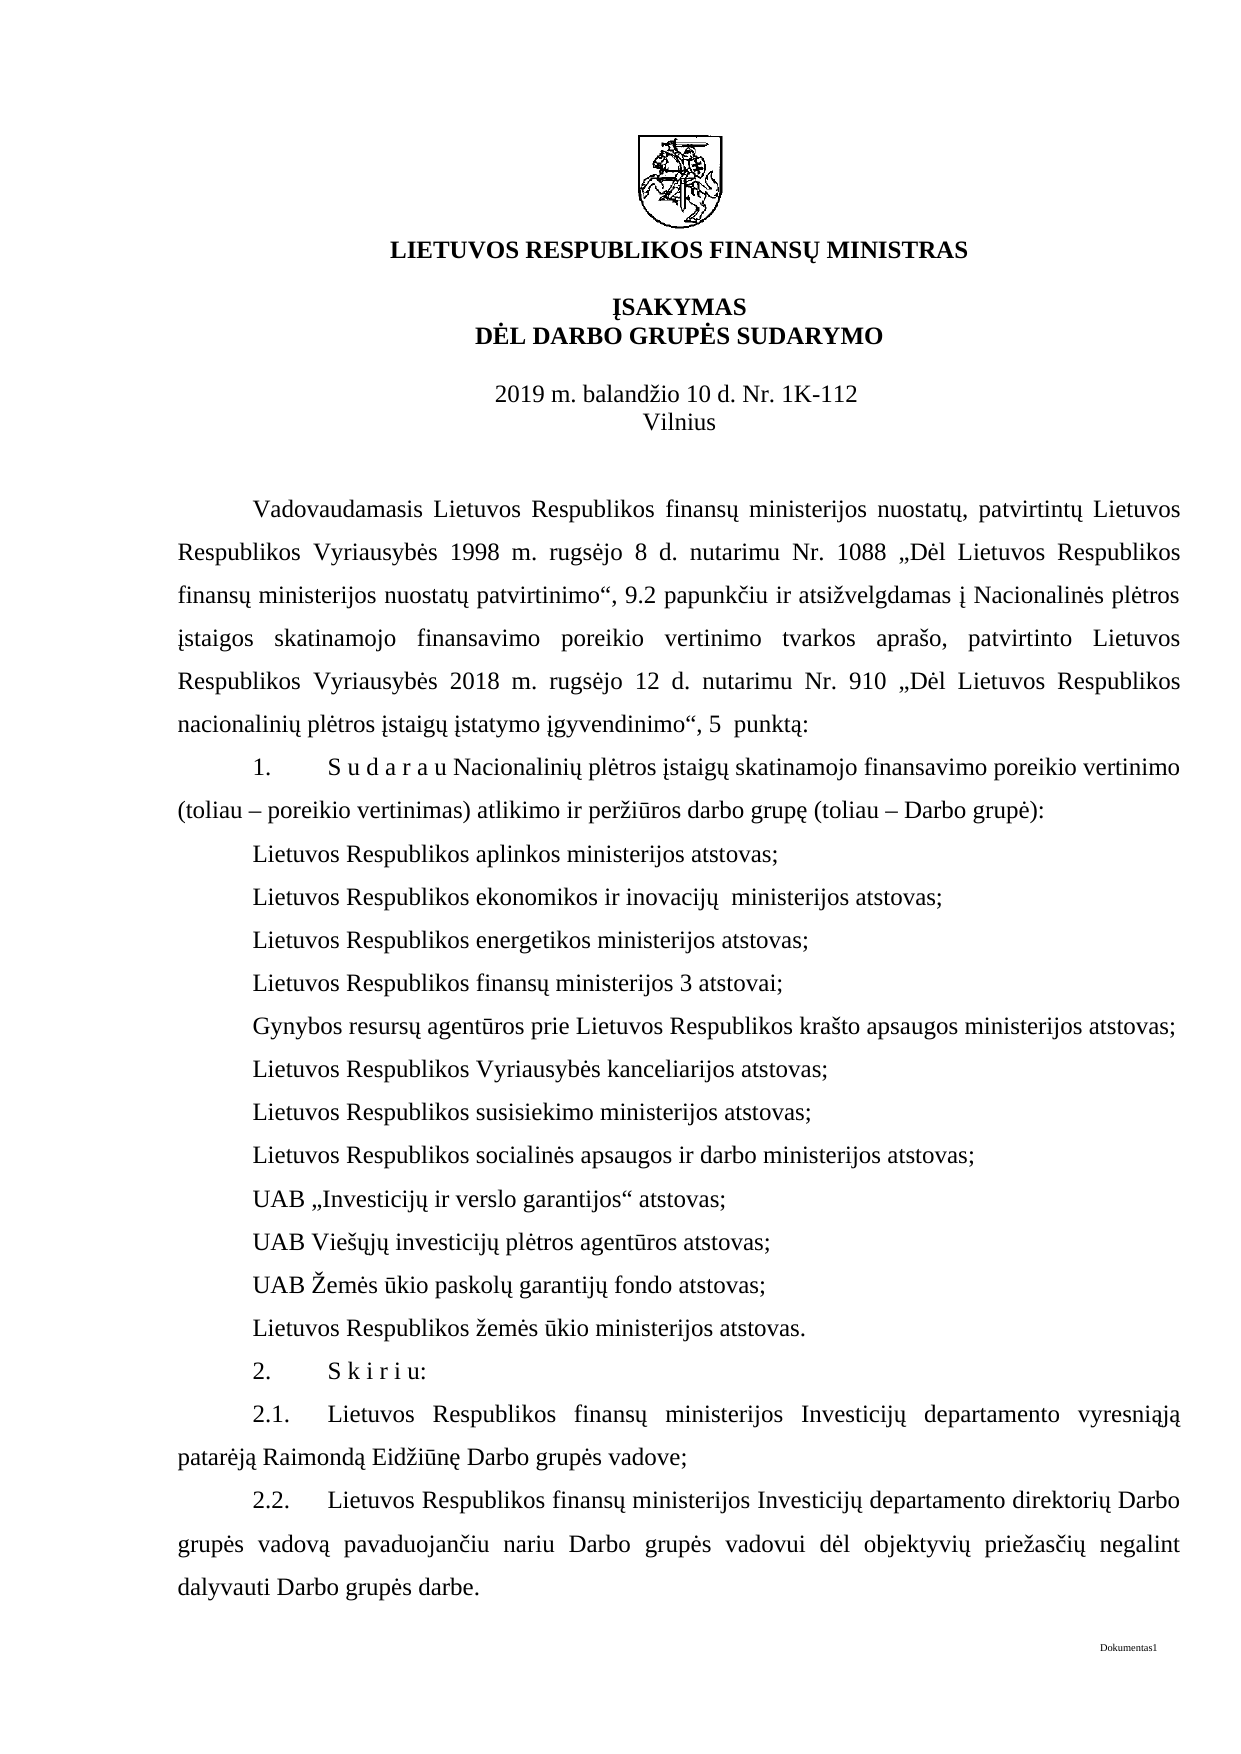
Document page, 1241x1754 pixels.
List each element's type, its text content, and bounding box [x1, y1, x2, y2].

text LIETUVOS RESPUBLIKOS FINANSŲ MINISTRAS [177, 235, 1181, 264]
text Lietuvos Respublikos susisiekimo ministerijos atstovas; [177, 1097, 1181, 1126]
text Lietuvos Respublikos ekonomikos ir inovacijų ministerijos atstovas; [177, 882, 1181, 911]
text 1. S u d a r a u Nacionalinių plėtros įstaigų skatinamojo finansavimo poreikio vertinimo (toliau – poreikio vertinimas) atlikimo ir peržiūros darbo grupę (toliau – Darbo grupė): [177, 752, 1181, 824]
text ĮSAKYMAS [177, 292, 1181, 321]
text 2.2. Lietuvos Respublikos finansų ministerijos Investicijų departamento direktorių Darbo grupės vadovą pavaduojančiu nariu Darbo grupės vadovui dėl objektyvių priežasčių negalint dalyvauti Darbo grupės darbe. [177, 1486, 1181, 1601]
text DĖL DARBO GRUPĖS SUDARYMO [177, 321, 1181, 350]
text Gynybos resursų agentūros prie Lietuvos Respublikos krašto apsaugos ministerijos atstovas; [177, 1011, 1181, 1040]
text UAB „Investicijų ir verslo garantijos“ atstovas; [177, 1184, 1181, 1212]
text Vadovaudamasis Lietuvos Respublikos finansų ministerijos nuostatų, patvirtintų Lietuvos Respublikos Vyriausybės 1998 m. rugsėjo 8 d. nutarimu Nr. 1088 „Dėl Lietuvos Respublikos finansų ministerijos nuostatų patvirtinimo“, 9.2 papunkčiu ir atsižvelgdamas į Nacionalinės plėtros įstaigos skatinamojo finansavimo poreikio vertinimo tvarkos aprašo, patvirtinto Lietuvos Respublikos Vyriausybės 2018 m. rugsėjo 12 d. nutarimu Nr. 910 „Dėl Lietuvos Respublikos nacionalinių plėtros įstaigų įstatymo įgyvendinimo“, 5 punktą: [177, 494, 1181, 738]
text Lietuvos Respublikos Vyriausybės kanceliarijos atstovas; [177, 1054, 1181, 1083]
text Vilnius [177, 407, 1181, 436]
text Lietuvos Respublikos finansų ministerijos 3 atstovai; [177, 968, 1181, 997]
text Lietuvos Respublikos energetikos ministerijos atstovas; [177, 925, 1181, 954]
text Lietuvos Respublikos socialinės apsaugos ir darbo ministerijos atstovas; [177, 1141, 1181, 1169]
text 2.1. Lietuvos Respublikos finansų ministerijos Investicijų departamento vyresniąją patarėją Raimondą Eidžiūnę Darbo grupės vadove; [177, 1399, 1181, 1471]
text 2019 m. balandžio 10 d. Nr. 1K-112 [177, 379, 1181, 407]
text Lietuvos Respublikos žemės ūkio ministerijos atstovas. [177, 1313, 1181, 1342]
text UAB Žemės ūkio paskolų garantijų fondo atstovas; [177, 1270, 1181, 1299]
text Lietuvos Respublikos aplinkos ministerijos atstovas; [177, 839, 1181, 867]
text 2. S k i r i u: [177, 1356, 1181, 1385]
text UAB Viešųjų investicijų plėtros agentūros atstovas; [177, 1227, 1181, 1256]
